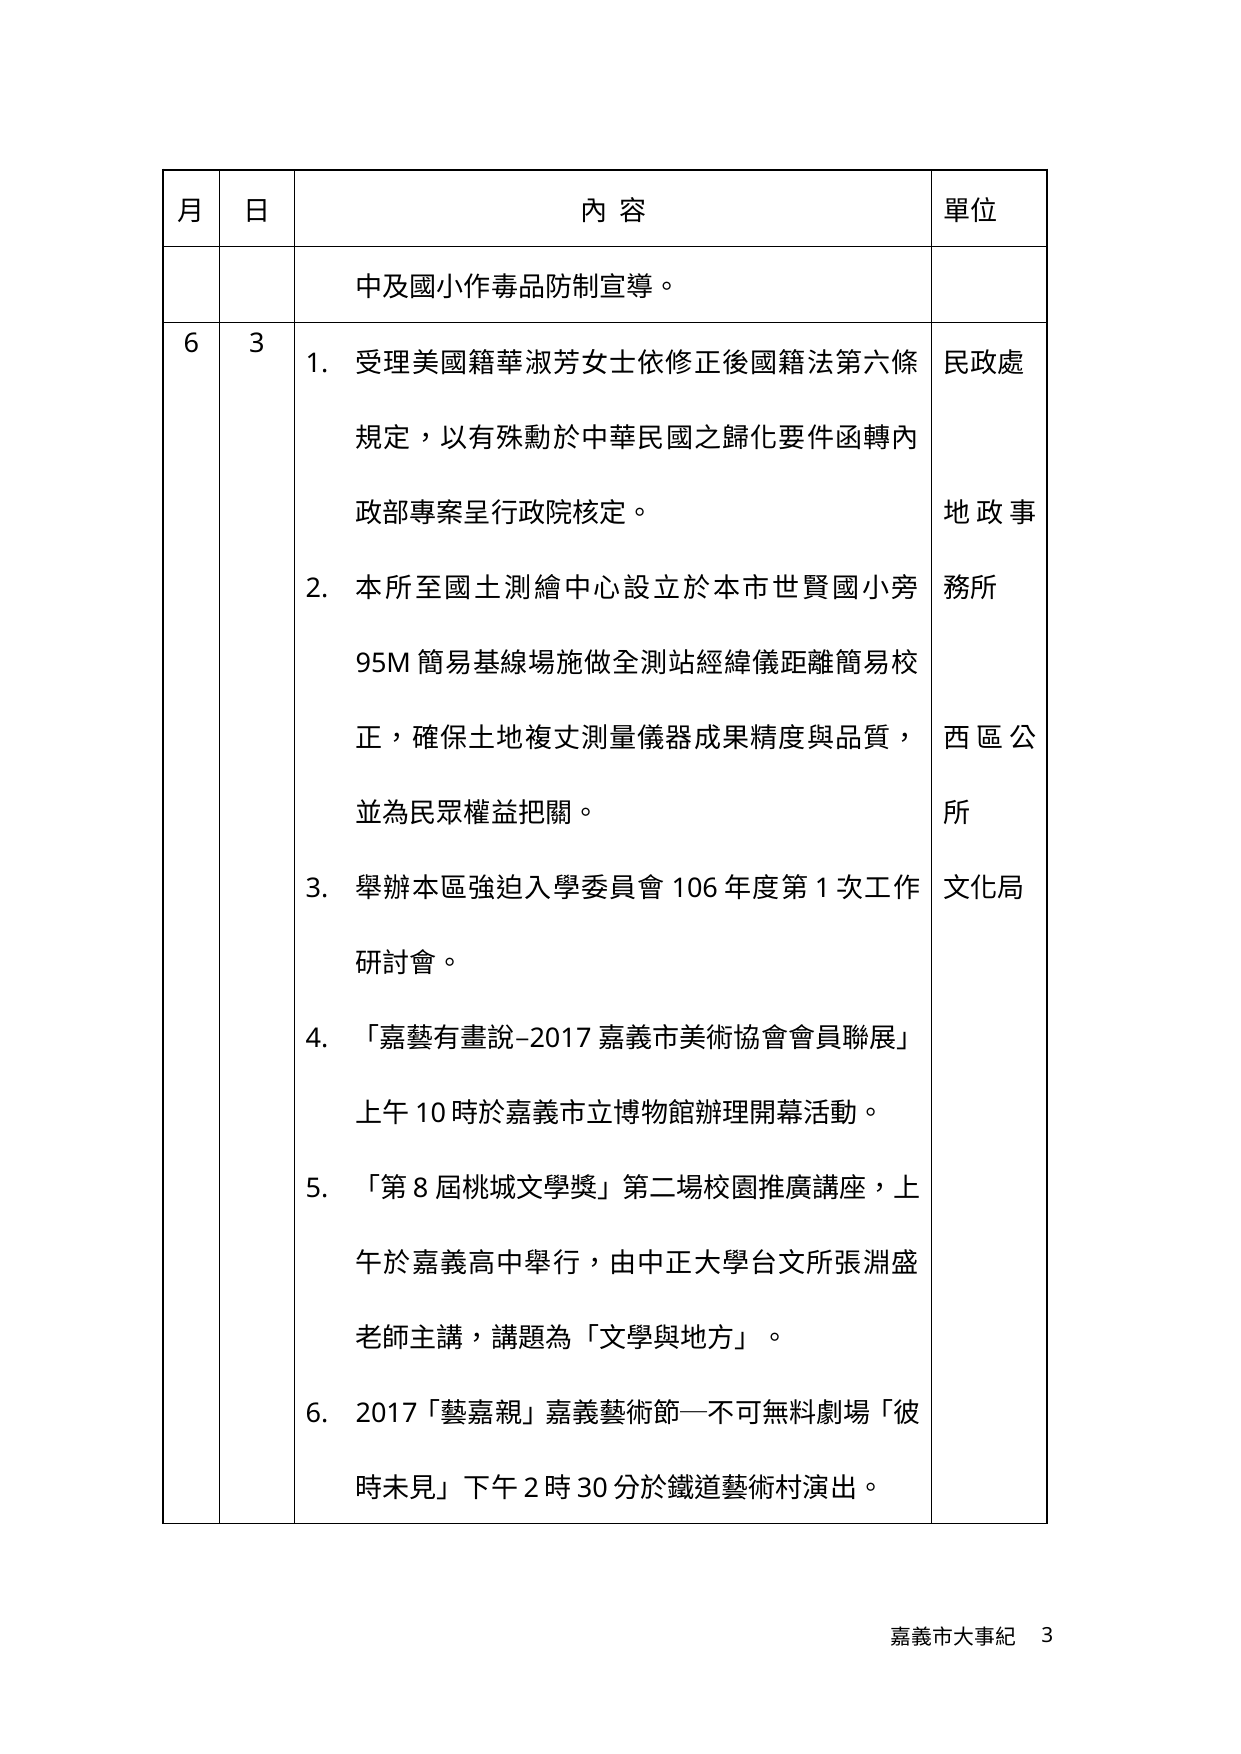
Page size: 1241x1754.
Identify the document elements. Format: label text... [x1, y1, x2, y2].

table_header 內 容 [295, 171, 931, 246]
table_cell 受理美國籍華淑芳女士依修正後國籍法第六條規定，以有殊勳於中華民國之歸化要件函轉內政部專案呈行政院核定。 本所至國土測繪中心設立於本市世賢國小旁95M簡易基線場施做全測站經緯儀距離簡易校正，確保土地複丈測量儀器成果精度與品質，並為民眾權益把關。 舉辦本區強迫入學委員會106年度第1次工作研討會。 「嘉藝有畫說–2017 嘉義市美術協會會員聯展」上午10時於嘉義市立博物館辦理開幕活動。 「第8 屆桃城文學獎」第二場校園推廣講座，上午於嘉義高中舉行，由中正大學台文所張淵盛老師主講，講題為「文學與地方」。 2017「藝嘉親」嘉義藝術節─不可無料劇場「彼時未見」下午2時30分於鐵道藝術村演出。 [295, 323, 931, 1523]
table_header 單位 [932, 171, 1046, 246]
table_header 月 [164, 171, 219, 246]
table_cell [164, 247, 219, 322]
table_header 日 [220, 171, 294, 246]
table_cell 3 [220, 323, 294, 1523]
table_cell 6 [164, 323, 219, 1523]
table_cell [932, 247, 1046, 322]
table_cell 民政處 地政事務所 西區公所 文化局 [932, 323, 1046, 1523]
table_cell 中及國小作毒品防制宣導。 [295, 247, 931, 322]
table_cell [220, 247, 294, 322]
